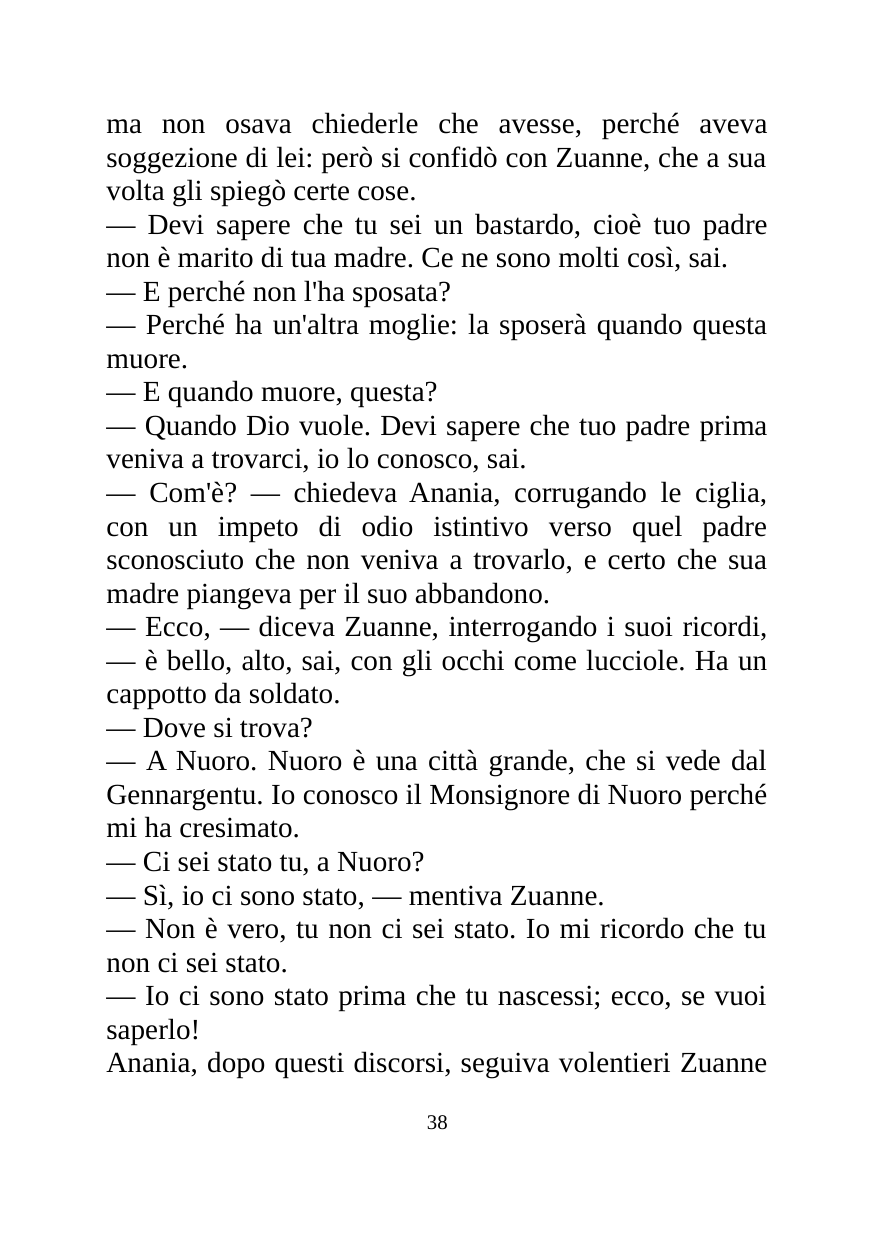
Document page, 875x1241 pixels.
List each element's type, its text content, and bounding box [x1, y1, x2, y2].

text — Perché ha un'altra moglie: la sposerà quando questa muore. [106, 307, 768, 374]
text — Non è vero, tu non ci sei stato. Io mi ricordo che tu non ci sei stato. [106, 911, 768, 978]
text — A Nuoro. Nuoro è una città grande, che si vede dal Gennargentu. Io conosco il Monsignore di Nuoro perché mi ha cresimato. [106, 743, 768, 844]
text — E quando muore, questa? [106, 374, 768, 408]
text ma non osava chiederle che avesse, perché aveva soggezione di lei: però si confidò con Zuanne, che a sua volta gli spiegò certe cose. [106, 106, 768, 207]
text — E perché non l'ha sposata? [106, 274, 768, 307]
text — Ci sei stato tu, a Nuoro? [106, 844, 768, 878]
text — Ecco, — diceva Zuanne, interrogando i suoi ricordi, — è bello, alto, sai, con gli occhi come lucciole. Ha un cappotto da soldato. [106, 609, 768, 710]
text — Io ci sono stato prima che tu nascessi; ecco, se vuoi saperlo! [106, 978, 768, 1045]
text — Sì, io ci sono stato, — mentiva Zuanne. [106, 878, 768, 911]
text — Com'è? — chiedeva Anania, corrugando le ciglia, con un impeto di odio istintivo verso quel padre sconosciuto che non veniva a trovarlo, e certo che sua madre piangeva per il suo abbandono. [106, 475, 768, 609]
text — Devi sapere che tu sei un bastardo, cioè tuo padre non è marito di tua madre. Ce ne sono molti così, sai. [106, 207, 768, 274]
text Anania, dopo questi discorsi, seguiva volentieri Zuanne [106, 1045, 768, 1079]
text — Quando Dio vuole. Devi sapere che tuo padre prima veniva a trovarci, io lo conosco, sai. [106, 408, 768, 475]
text — Dove si trova? [106, 710, 768, 743]
